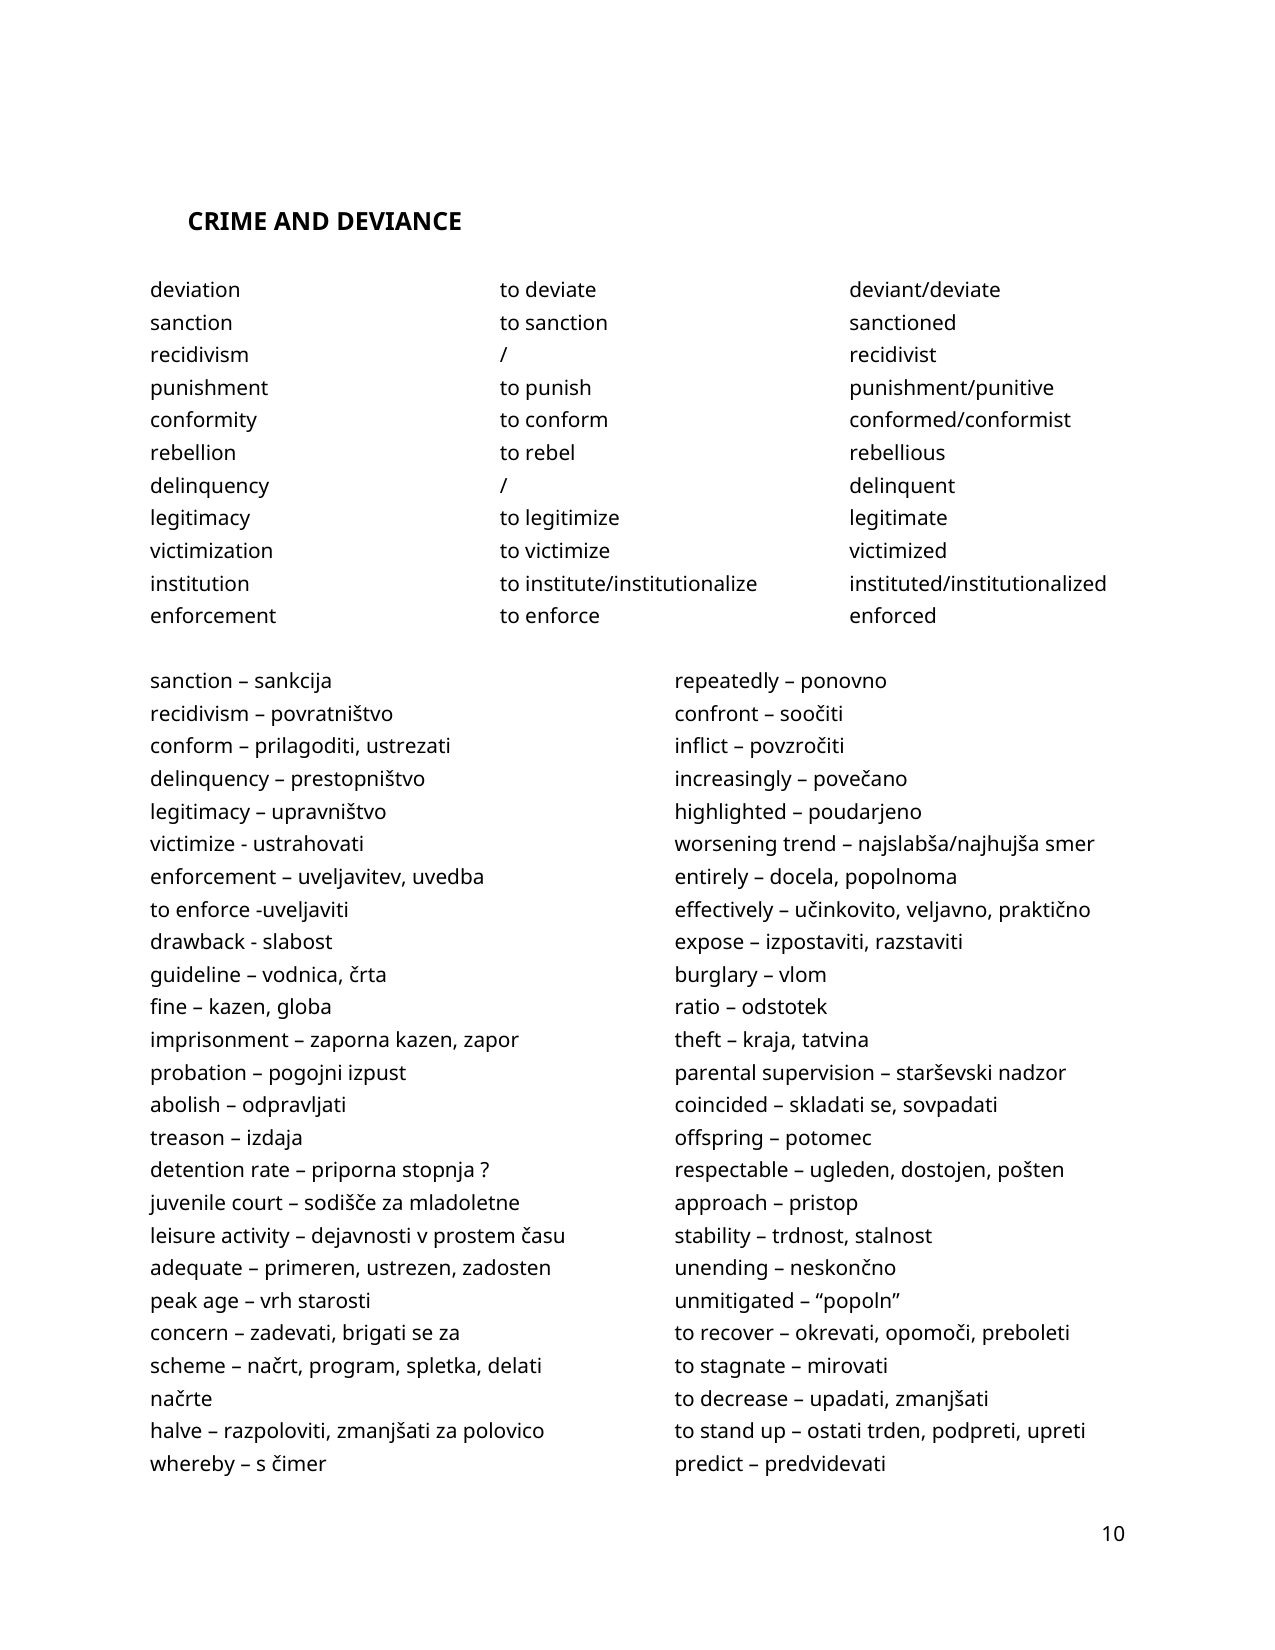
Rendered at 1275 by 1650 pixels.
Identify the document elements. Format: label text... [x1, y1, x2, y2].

text / [499, 340, 775, 369]
text victimize - ustrahovati [150, 829, 601, 858]
text parental supervision – starševski nadzor [674, 1058, 1125, 1086]
text highlighted – poudarjeno [674, 797, 1125, 825]
text predict – predvidevati [674, 1449, 1125, 1477]
text to conform [499, 406, 775, 434]
text delinquency [150, 471, 426, 499]
text sanction – sankcija [150, 666, 601, 695]
text halve – razpoloviti, zmanjšati za polovico [150, 1416, 601, 1445]
text ratio – odstotek [674, 992, 1125, 1021]
text unmitigated – “popoln” [674, 1286, 1125, 1314]
text enforcement [150, 601, 426, 630]
text conformity [150, 406, 426, 434]
text to deviate [499, 275, 775, 304]
text entirely – docela, popolnoma [674, 862, 1125, 891]
text repeatedly – ponovno [674, 666, 1125, 695]
text unending – neskončno [674, 1253, 1125, 1282]
text peak age – vrh starosti [150, 1286, 601, 1314]
text juvenile court – sodišče za mladoletne [150, 1188, 601, 1217]
text probation – pogojni izpust [150, 1058, 601, 1086]
text stability – trdnost, stalnost [674, 1221, 1125, 1249]
text to decrease – upadati, zmanjšati [674, 1384, 1125, 1412]
text treason – izdaja [150, 1123, 601, 1151]
text whereby – s čimer [150, 1449, 601, 1477]
text enforcement – uveljavitev, uvedba [150, 862, 601, 891]
text adequate – primeren, ustrezen, zadosten [150, 1253, 601, 1282]
text increasingly – povečano [674, 764, 1125, 793]
text imprisonment – zaporna kazen, zapor [150, 1025, 601, 1053]
text approach – pristop [674, 1188, 1125, 1217]
text conform – prilagoditi, ustrezati [150, 732, 601, 760]
text coincided – skladati se, sovpadati [674, 1090, 1125, 1119]
text punishment/punitive [849, 373, 1125, 401]
text deviant/deviate [849, 275, 1125, 304]
text detention rate – priporna stopnja ? [150, 1156, 601, 1184]
text to recover – okrevati, opomoči, preboleti [674, 1318, 1125, 1347]
text concern – zadevati, brigati se za [150, 1318, 601, 1347]
text legitimacy – upravništvo [150, 797, 601, 825]
text legitimacy [150, 503, 426, 532]
text to punish [499, 373, 775, 401]
text burglary – vlom [674, 960, 1125, 988]
text victimized [849, 536, 1125, 564]
text guideline – vodnica, črta [150, 960, 601, 988]
text offspring – potomec [674, 1123, 1125, 1151]
subtitle CRIME AND DEVIANCE [187, 203, 1125, 237]
text worsening trend – najslabša/najhujša smer [674, 829, 1125, 858]
text delinquent [849, 471, 1125, 499]
text to institute/institutionalize [499, 569, 775, 597]
text punishment [150, 373, 426, 401]
text to stagnate – mirovati [674, 1351, 1125, 1379]
text to enforce -uveljaviti [150, 895, 601, 923]
text recidivism [150, 340, 426, 369]
text delinquency – prestopništvo [150, 764, 601, 793]
text confront – soočiti [674, 699, 1125, 727]
text enforced [849, 601, 1125, 630]
text sanction [150, 308, 426, 336]
text deviation [150, 275, 426, 304]
text to enforce [499, 601, 775, 630]
text recidivism – povratništvo [150, 699, 601, 727]
text respectable – ugleden, dostojen, pošten [674, 1156, 1125, 1184]
text expose – izpostaviti, razstaviti [674, 927, 1125, 956]
text theft – kraja, tatvina [674, 1025, 1125, 1053]
text to legitimize [499, 503, 775, 532]
text to victimize [499, 536, 775, 564]
text fine – kazen, globa [150, 992, 601, 1021]
text inflict – povzročiti [674, 732, 1125, 760]
text to stand up – ostati trden, podpreti, upreti [674, 1416, 1125, 1445]
text rebellion [150, 438, 426, 467]
text leisure activity – dejavnosti v prostem času [150, 1221, 601, 1249]
text conformed/conformist [849, 406, 1125, 434]
text scheme – načrt, program, spletka, delati načrte [150, 1351, 601, 1412]
text legitimate [849, 503, 1125, 532]
text victimization [150, 536, 426, 564]
text recidivist [849, 340, 1125, 369]
text abolish – odpravljati [150, 1090, 601, 1119]
text rebellious [849, 438, 1125, 467]
text effectively – učinkovito, veljavno, praktično [674, 895, 1125, 923]
text drawback - slabost [150, 927, 601, 956]
text / [499, 471, 775, 499]
text to rebel [499, 438, 775, 467]
text sanctioned [849, 308, 1125, 336]
text instituted/institutionalized [849, 569, 1125, 597]
text to sanction [499, 308, 775, 336]
text institution [150, 569, 426, 597]
